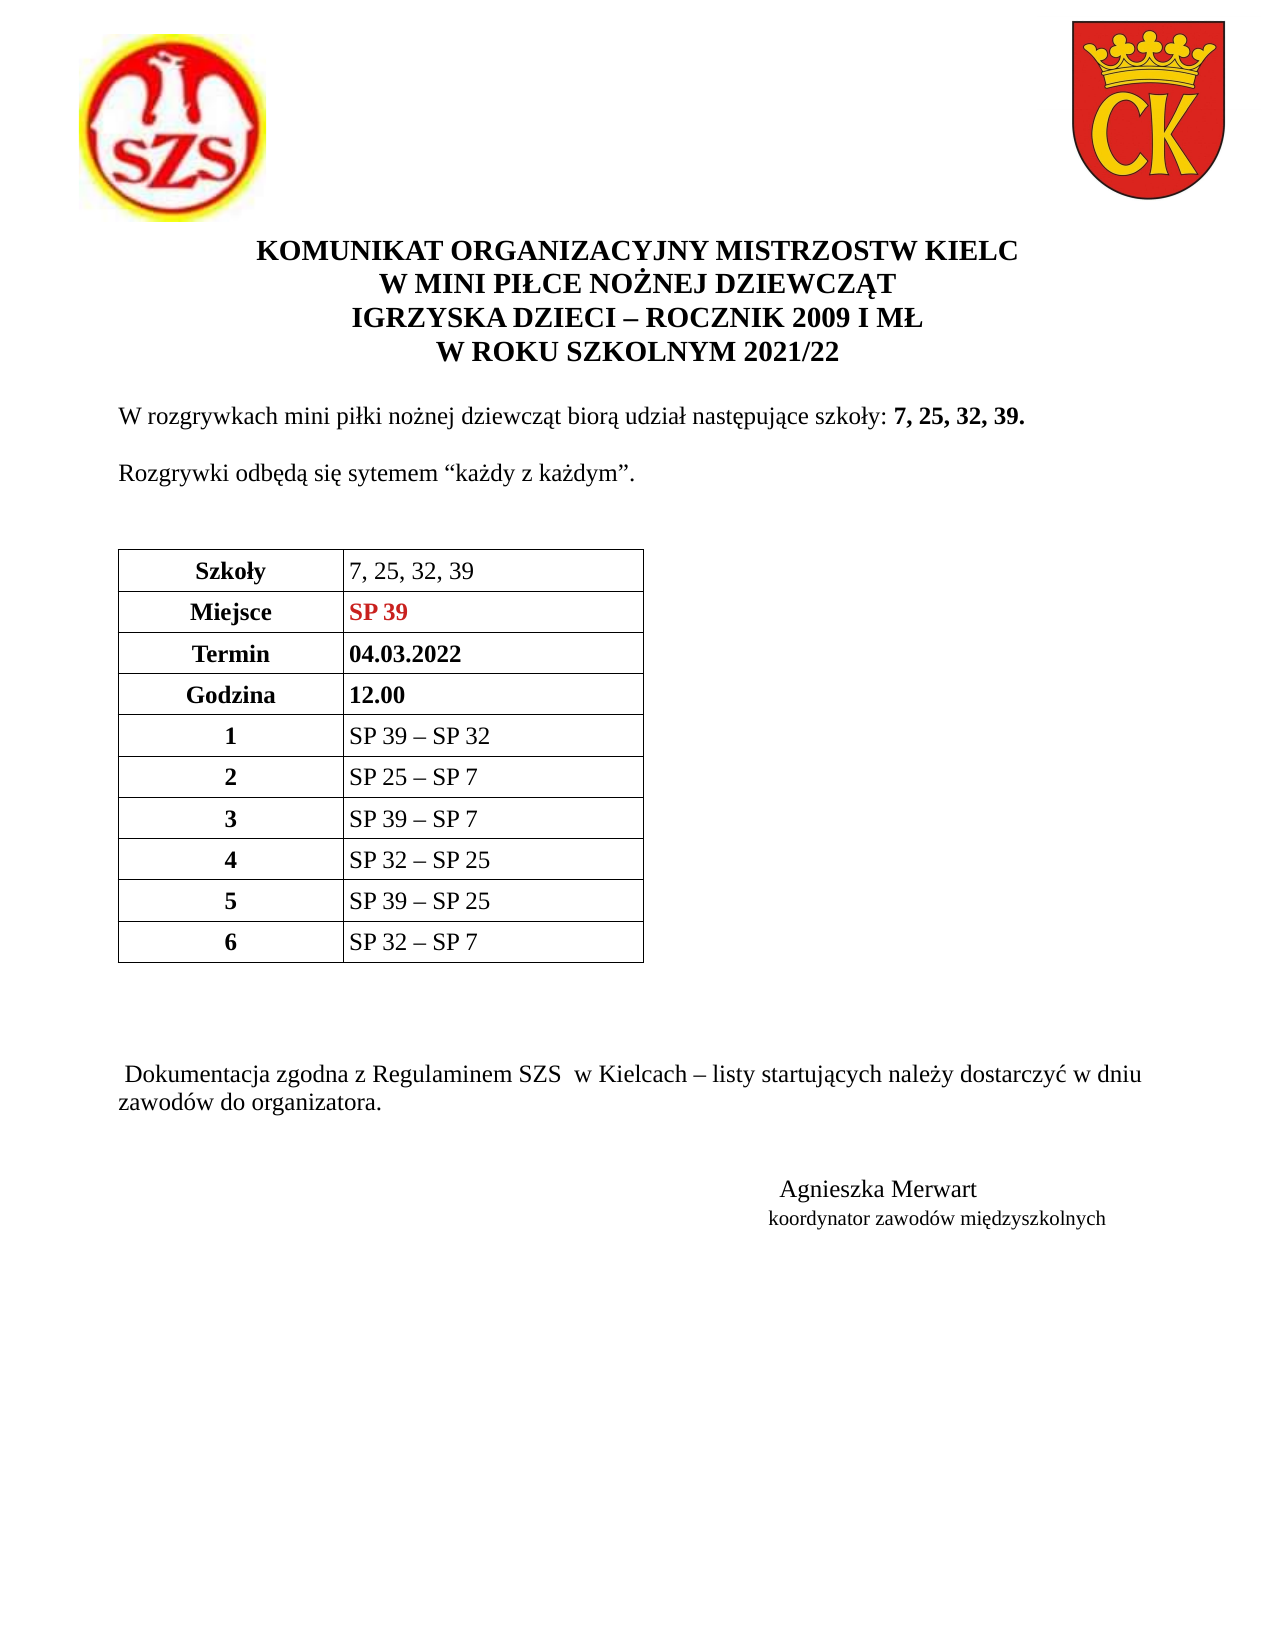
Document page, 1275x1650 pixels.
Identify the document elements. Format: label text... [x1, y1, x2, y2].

text Agnieszka Merwart [118, 1174, 1157, 1202]
picture [78, 34, 267, 222]
table_cell SP 32 – SP 7 [344, 922, 643, 962]
table_header 7, 25, 32, 39 [344, 550, 643, 591]
table_cell SP 39 – SP 32 [344, 715, 643, 756]
picture [1036, 16, 1261, 202]
table_cell 3 [119, 798, 343, 838]
table_cell 2 [119, 757, 343, 797]
table_cell 6 [119, 922, 343, 962]
text W rozgrywkach mini piłki nożnej dziewcząt biorą udział następujące szkoły: 7, 25, 32, 39. [118, 401, 1157, 429]
table_cell 1 [119, 715, 343, 756]
text W MINI PIŁCE NOŻNEJ DZIEWCZĄT [118, 267, 1157, 300]
table_cell SP 39 – SP 25 [344, 880, 643, 921]
table_cell SP 39 – SP 7 [344, 798, 643, 838]
text W ROKU SZKOLNYM 2021/22 [118, 334, 1157, 367]
table_cell SP 39 [344, 592, 643, 632]
table_cell 12.00 [344, 674, 643, 714]
text KOMUNIKAT ORGANIZACYJNY MISTRZOSTW KIELC [118, 233, 1157, 267]
table_cell 04.03.2022 [344, 633, 643, 673]
text Rozgrywki odbędą się sytemem “każdy z każdym”. [118, 458, 1157, 487]
table_cell 5 [119, 880, 343, 921]
text Dokumentacja zgodna z Regulaminem SZS w Kielcach – listy startujących należy dostarczyć w dniu zawodów do organizatora. [118, 1059, 1157, 1116]
table_cell SP 25 – SP 7 [344, 757, 643, 797]
table_cell Termin [119, 633, 343, 673]
table_header Szkoły [119, 550, 343, 591]
text koordynator zawodów międzyszkolnych [118, 1202, 1157, 1231]
table_cell SP 32 – SP 25 [344, 839, 643, 879]
text IGRZYSKA DZIECI – ROCZNIK 2009 I MŁ [118, 300, 1157, 334]
table_cell 4 [119, 839, 343, 879]
table_cell Miejsce [119, 592, 343, 632]
table_cell Godzina [119, 674, 343, 714]
